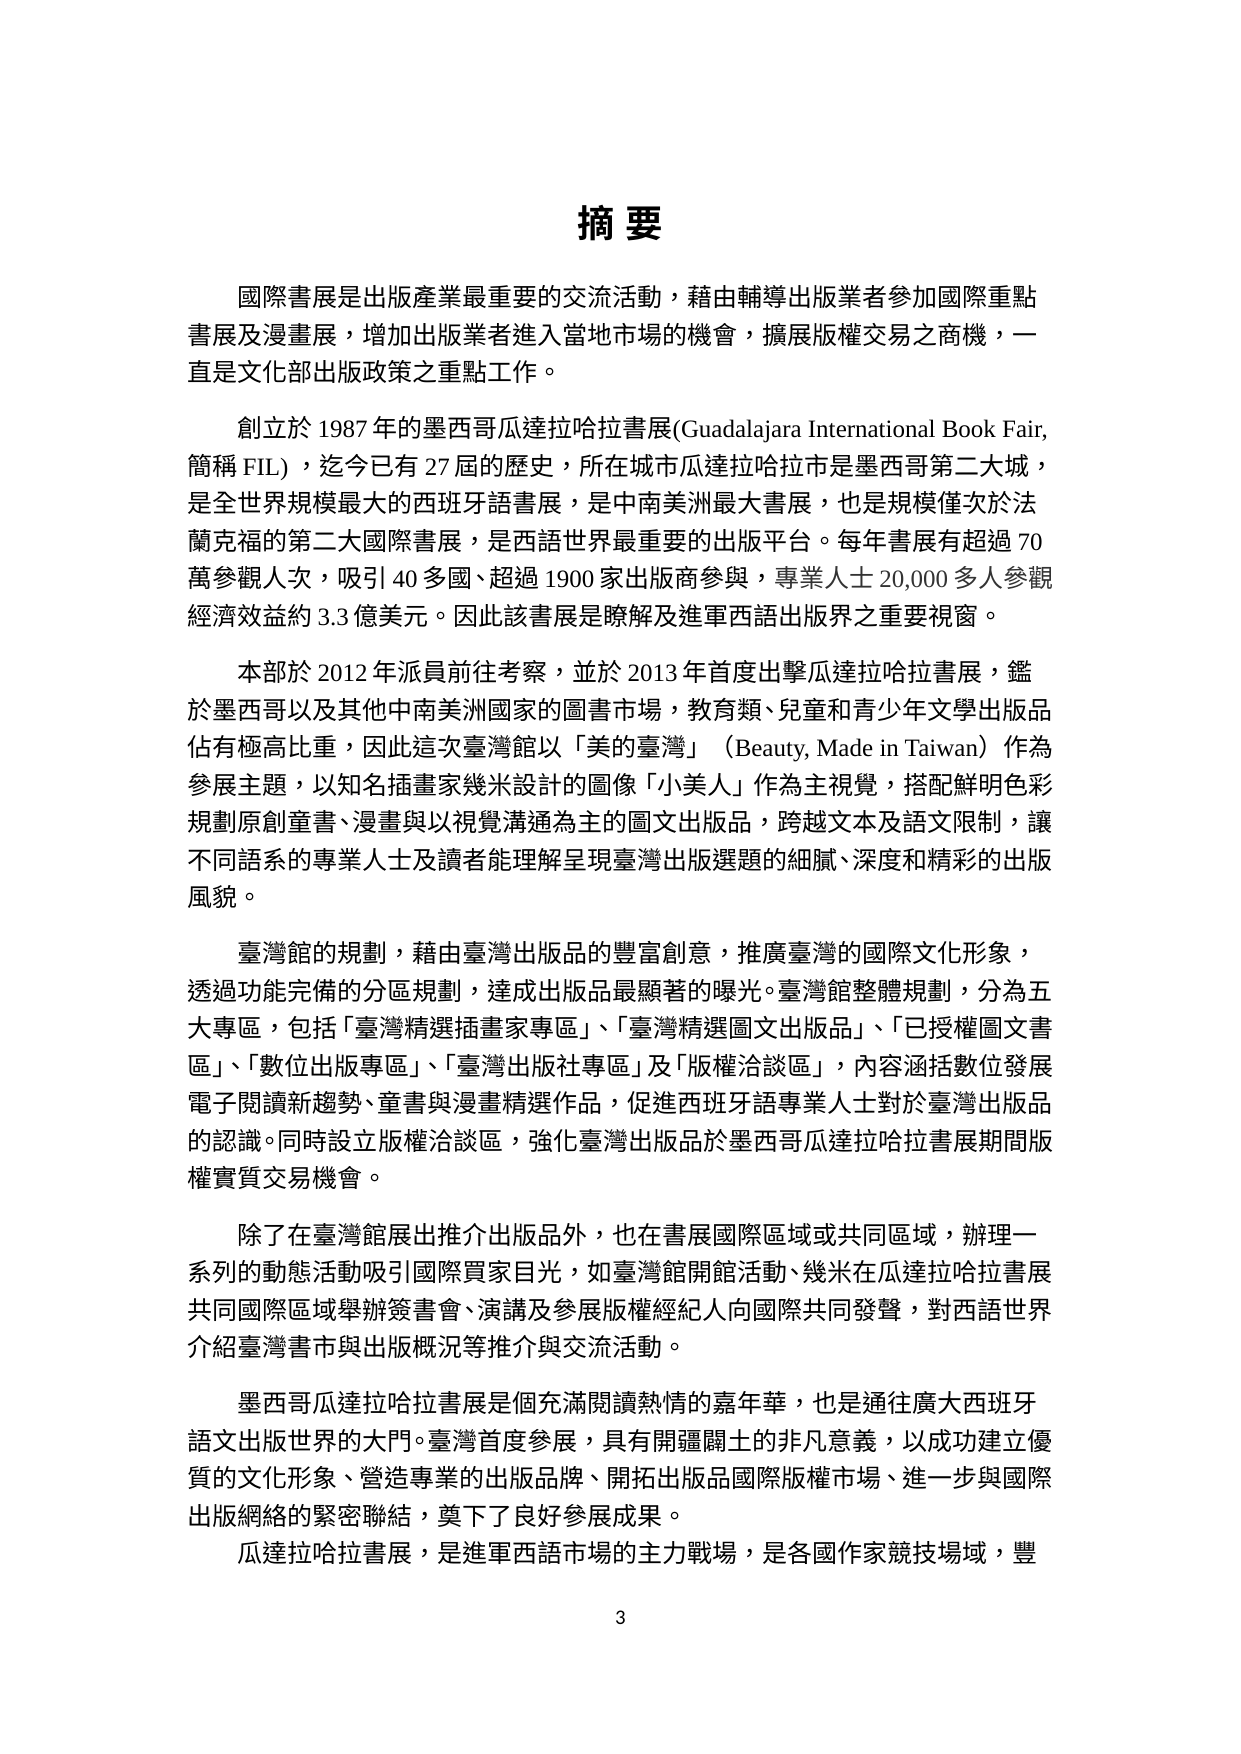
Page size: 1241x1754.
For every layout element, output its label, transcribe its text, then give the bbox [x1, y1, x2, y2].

text 摘要 [187, 183, 1053, 258]
text 墨西哥瓜達拉哈拉書展是個充滿閱讀熱情的嘉年華，也是通往廣大西班牙語文出版世界的大門。臺灣首度參展，具有開疆闢土的非凡意義，以成功建立優質的文化形象、營造專業的出版品牌、開拓出版品國際版權市場、進一步與國際出版網絡的緊密聯結，奠下了良好參展成果。 [187, 1383, 1053, 1533]
text 國際書展是出版產業最重要的交流活動，藉由輔導出版業者參加國際重點書展及漫畫展，增加出版業者進入當地市場的機會，擴展版權交易之商機，一直是文化部出版政策之重點工作。 [187, 277, 1053, 389]
text 瓜達拉哈拉書展，是進軍西語市場的主力戰場，是各國作家競技場域，豐 [187, 1533, 1053, 1571]
text 除了在臺灣館展出推介出版品外，也在書展國際區域或共同區域，辦理一系列的動態活動吸引國際買家目光，如臺灣館開館活動、幾米在瓜達拉哈拉書展共同國際區域舉辦簽書會、演講及參展版權經紀人向國際共同發聲，對西語世界介紹臺灣書市與出版概況等推介與交流活動。 [187, 1214, 1053, 1364]
text 臺灣館的規劃，藉由臺灣出版品的豐富創意，推廣臺灣的國際文化形象，透過功能完備的分區規劃，達成出版品最顯著的曝光。臺灣館整體規劃，分為五大專區，包括「臺灣精選插畫家專區」、「臺灣精選圖文出版品」、「已授權圖文書區」、「數位出版專區」、「臺灣出版社專區」及「版權洽談區」，內容涵括數位發展電子閱讀新趨勢、童書與漫畫精選作品，促進西班牙語專業人士對於臺灣出版品的認識。同時設立版權洽談區，強化臺灣出版品於墨西哥瓜達拉哈拉書展期間版權實質交易機會。 [187, 933, 1053, 1196]
text 創立於1987年的墨西哥瓜達拉哈拉書展(Guadalajara International Book Fair, 簡稱FIL) ，迄今已有27屆的歷史，所在城市瓜達拉哈拉市是墨西哥第二大城，是全世界規模最大的西班牙語書展，是中南美洲最大書展，也是規模僅次於法蘭克福的第二大國際書展，是西語世界最重要的出版平台。每年書展有超過70萬參觀人次，吸引40多國、超過1900家出版商參與，專業人士20,000多人參觀，經濟效益約3.3億美元。因此該書展是瞭解及進軍西語出版界之重要視窗。 [187, 408, 1053, 633]
text 本部於2012年派員前往考察，並於2013年首度出擊瓜達拉哈拉書展，鑑於墨西哥以及其他中南美洲國家的圖書市場，教育類、兒童和青少年文學出版品佔有極高比重，因此這次臺灣館以「美的臺灣」（Beauty, Made in Taiwan）作為參展主題，以知名插畫家幾米設計的圖像「小美人」作為主視覺，搭配鮮明色彩，規劃原創童書、漫畫與以視覺溝通為主的圖文出版品，跨越文本及語文限制，讓不同語系的專業人士及讀者能理解呈現臺灣出版選題的細膩、深度和精彩的出版風貌。 [187, 652, 1053, 914]
